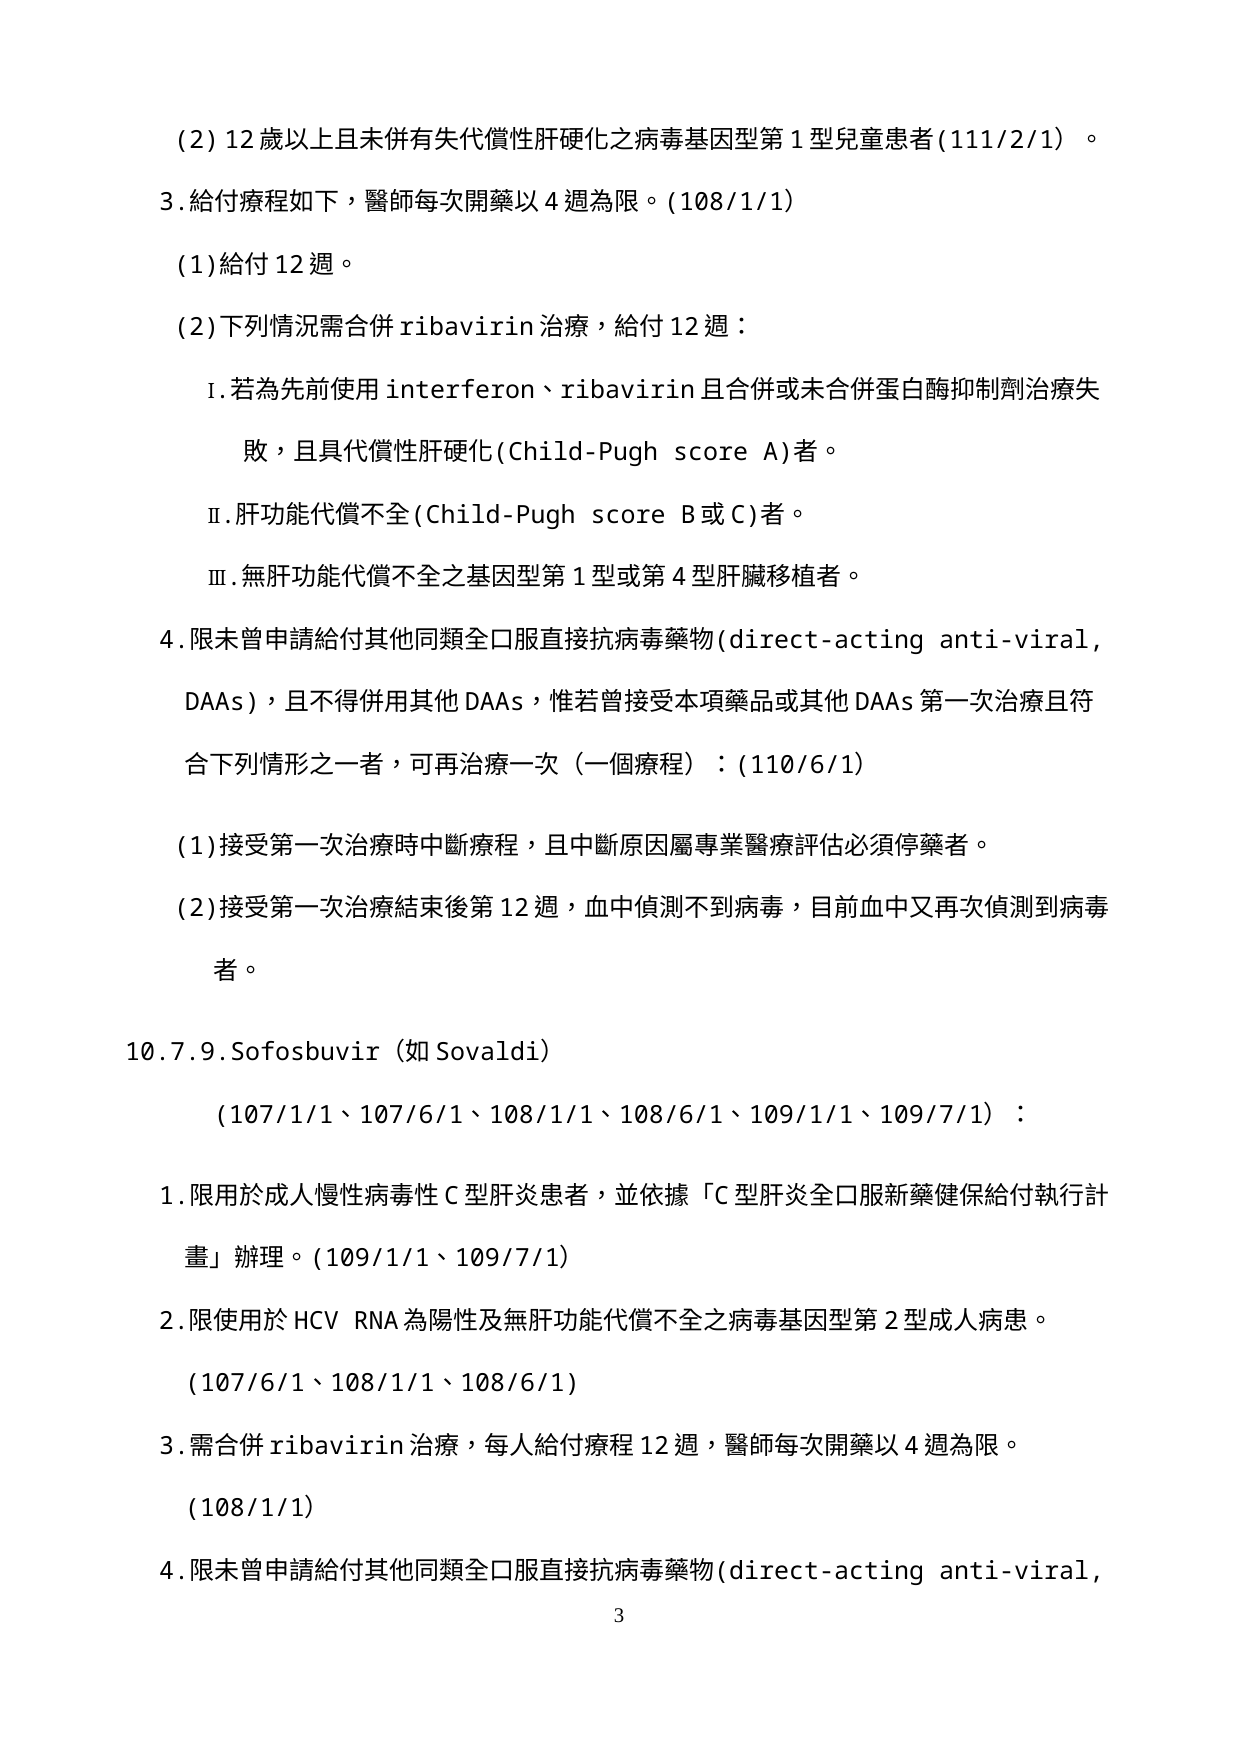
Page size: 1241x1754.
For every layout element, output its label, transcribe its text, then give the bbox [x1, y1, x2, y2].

text 3.需合併ribavirin治療，每人給付療程12週，醫師每次開藥以4週為限。(108/1/1） [159, 1402, 1112, 1527]
text (1)給付12週。 [174, 221, 1112, 283]
text (1)接受第一次治療時中斷療程，且中斷原因屬專業醫療評估必須停藥者。 [174, 802, 1112, 864]
text 2.限使用於HCV RNA為陽性及無肝功能代償不全之病毒基因型第2型成人病患。(107/6/1、108/1/1、108/6/1) [158, 1277, 1112, 1402]
text 1.限用於成人慢性病毒性C型肝炎患者，並依據「C型肝炎全口服新藥健保給付執行計畫」辦理。(109/1/1、109/7/1） [159, 1152, 1112, 1277]
subtitle 10.7.9.Sofosbuvir（如Sovaldi）(107/1/1、107/6/1、108/1/1、108/6/1、109/1/1、109/7/1）： [125, 1008, 1112, 1133]
text (2)下列情況需合併ribavirin治療，給付12週： [174, 283, 1112, 346]
text Ⅰ.若為先前使用interferon、ribavirin且合併或未合併蛋白酶抑制劑治療失敗，且具代償性肝硬化(Child-Pugh score A)者。 [207, 346, 1112, 471]
text (2)接受第一次治療結束後第12週，血中偵測不到病毒，目前血中又再次偵測到病毒者。 [174, 864, 1112, 989]
text Ⅱ.肝功能代償不全(Child-Pugh score B或C)者。 [207, 471, 1112, 533]
text 4.限未曾申請給付其他同類全口服直接抗病毒藥物(direct-acting anti-viral, DAAs)，且不得併用其他DAAs，惟若曾接受本項藥品或其他DAAs第一次治療且符合下列情形之一者，可再治療一次（一個療程）：(110/6/1） [159, 596, 1112, 783]
text (2) 12歲以上且未併有失代償性肝硬化之病毒基因型第1型兒童患者(111/2/1）。 [174, 96, 1112, 158]
text Ⅲ.無肝功能代償不全之基因型第1型或第4型肝臟移植者。 [208, 533, 1112, 596]
text 3.給付療程如下，醫師每次開藥以4週為限。(108/1/1） [159, 158, 1112, 221]
text 4.限未曾申請給付其他同類全口服直接抗病毒藥物(direct-acting anti-viral, [159, 1527, 1112, 1589]
